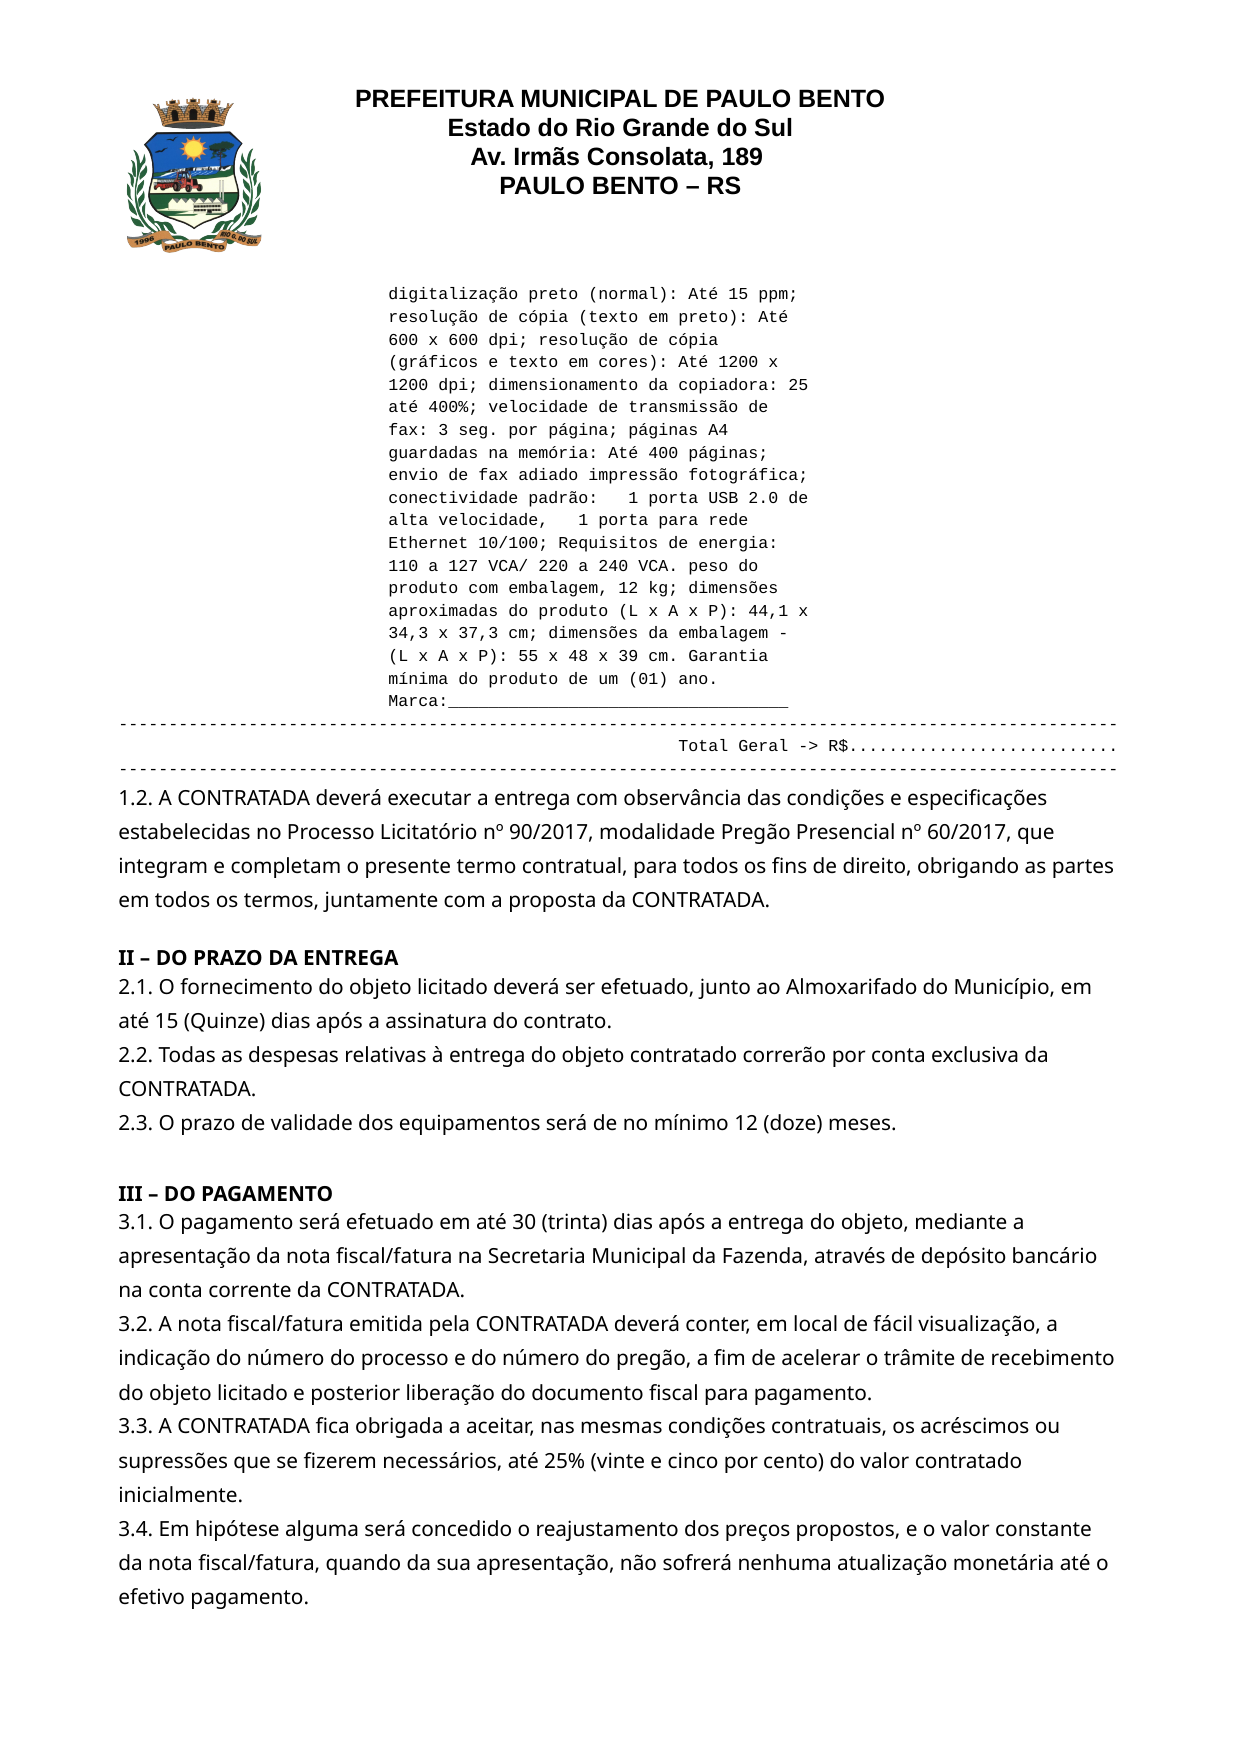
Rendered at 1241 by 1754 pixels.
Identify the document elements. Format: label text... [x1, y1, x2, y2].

text 3.3. A CONTRATADA fica obrigada a aceitar, nas mesmas condições contratuais, os acréscimos ou supressões que se fizerem necessários, até 25% (vinte e cinco por cento) do valor contratado inicialmente. [118, 1412, 1122, 1508]
text 2.3. O prazo de validade dos equipamentos será de no mínimo 12 (doze) meses. [118, 1108, 1122, 1137]
picture [126, 97, 262, 253]
subtitle II – DO PRAZO DA ENTREGA [118, 943, 1122, 972]
text digitalização preto (normal): Até 15 ppm; resolução de cópia (texto em preto): Até 600 x 600 dpi; resolução de cópia (gráficos e texto em cores): Até 1200 x 1200 dpi; dimensionamento da copiadora: 25 até 400%; velocidade de transmissão de fax: 3 seg. por página; páginas A4 guardadas na memória: Até 400 páginas; envio de fax adiado impressão fotográfica; conectividade padrão: 1 porta USB 2.0 de alta velocidade, 1 porta para rede Ethernet 10/100; Requisitos de energia: 110 a 127 VCA/ 220 a 240 VCA. peso do produto com embalagem, 12 kg; dimensões aproximadas do produto (L x A x P): 44,1 x 34,3 x 37,3 cm; dimensões da embalagem - (L x A x P): 55 x 48 x 39 cm. Garantia mínima do produto de um (01) ano. Marca:__________________________________ [118, 286, 1122, 712]
text 1.2. A CONTRATADA deverá executar a entrega com observância das condições e especificações estabelecidas no Processo Licitatório nº 90/2017, modalidade Pregão Presencial nº 60/2017, que integram e completam o presente termo contratual, para todos os fins de direito, obrigando as partes em todos os termos, juntamente com a proposta da CONTRATADA. [118, 783, 1122, 914]
text ---------------------------------------------------------------------------------------------------- Total Geral -> R$........................... [118, 715, 1122, 757]
subtitle III – DO PAGAMENTO [118, 1179, 1122, 1207]
text 2.2. Todas as despesas relativas à entrega do objeto contratado correrão por conta exclusiva da CONTRATADA. [118, 1040, 1122, 1103]
text 3.2. A nota fiscal/fatura emitida pela CONTRATADA deverá conter, em local de fácil visualização, a indicação do número do processo e do número do pregão, a fim de acelerar o trâmite de recebimento do objeto licitado e posterior liberação do documento fiscal para pagamento. [118, 1309, 1122, 1406]
text 3.1. O pagamento será efetuado em até 30 (trinta) dias após a entrega do objeto, mediante a apresentação da nota fiscal/fatura na Secretaria Municipal da Fazenda, através de depósito bancário na conta corrente da CONTRATADA. [118, 1207, 1122, 1304]
text 2.1. O fornecimento do objeto licitado deverá ser efetuado, junto ao Almoxarifado do Município, em até 15 (Quinze) dias após a assinatura do contrato. [118, 972, 1122, 1034]
text ---------------------------------------------------------------------------------------------------- [118, 761, 1122, 779]
text 3.4. Em hipótese alguma será concedido o reajustamento dos preços propostos, e o valor constante da nota fiscal/fatura, quando da sua apresentação, não sofrerá nenhuma atualização monetária até o efetivo pagamento. [118, 1514, 1122, 1610]
